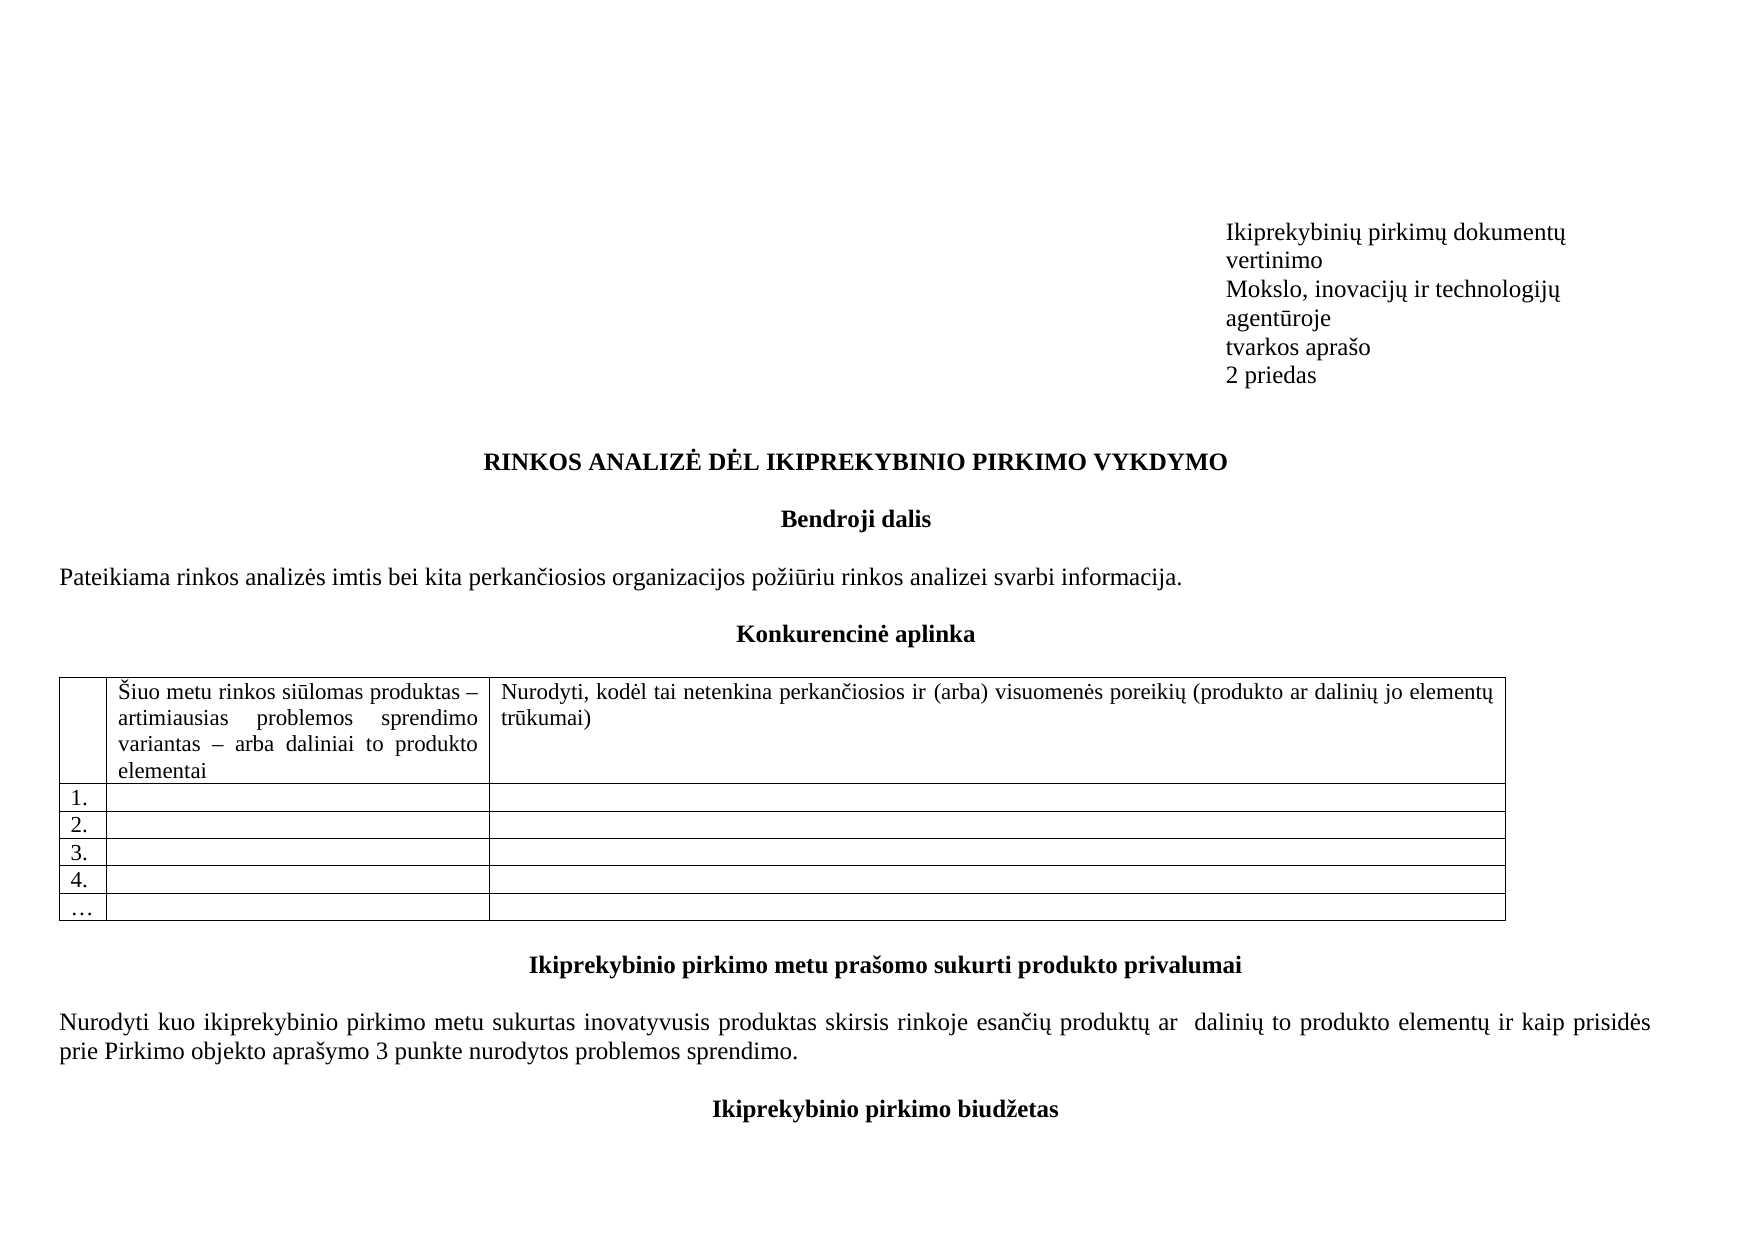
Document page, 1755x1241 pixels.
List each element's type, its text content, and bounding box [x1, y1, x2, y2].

table_cell [490, 866, 1505, 893]
text tvarkos aprašo [1226, 332, 1653, 360]
table_cell 2. [60, 812, 106, 838]
text Mokslo, inovacijų ir technologijų agentūroje [1226, 274, 1653, 332]
text Nurodyti kuo ikiprekybinio pirkimo metu sukurtas inovatyvusis produktas skirsis rinkoje esančių produktų ar dalinių to produkto elementų ir kaip prisidės prie Pirkimo objekto aprašymo 3 punkte nurodytos problemos sprendimo. [59, 1007, 1653, 1065]
table_cell 4. [60, 866, 106, 893]
table_cell … [60, 894, 106, 920]
table_cell [107, 866, 489, 893]
table_cell [107, 784, 489, 811]
text RINKOS ANALIZĖ DĖL IKIPREKYBINIO PIRKIMO VYKDYMO [59, 447, 1653, 475]
table_header Šiuo metu rinkos siūlomas produktas – artimiausias problemos sprendimo variantas – arba daliniai to produkto elementai [107, 678, 489, 783]
text 2 priedas [1226, 360, 1653, 389]
table_cell [490, 812, 1505, 838]
table_cell 3. [60, 839, 106, 865]
text Pateikiama rinkos analizės imtis bei kita perkančiosios organizacijos požiūriu rinkos analizei svarbi informacija. [59, 562, 1653, 590]
table_cell [107, 812, 489, 838]
text Bendroji dalis [59, 504, 1653, 533]
text Ikiprekybinio pirkimo biudžetas [59, 1094, 1653, 1122]
text Ikiprekybinio pirkimo metu prašomo sukurti produkto privalumai [59, 950, 1653, 979]
table_header Nurodyti, kodėl tai netenkina perkančiosios ir (arba) visuomenės poreikių (produkto ar dalinių jo elementų trūkumai) [490, 678, 1505, 783]
table_cell [490, 784, 1505, 811]
text Ikiprekybinių pirkimų dokumentų vertinimo [1226, 217, 1653, 274]
table_cell [107, 894, 489, 920]
text Konkurencinė aplinka [59, 619, 1653, 648]
table_cell 1. [60, 784, 106, 811]
table_cell [490, 839, 1505, 865]
table_cell [107, 839, 489, 865]
table_header [60, 678, 106, 783]
table_cell [490, 894, 1505, 920]
